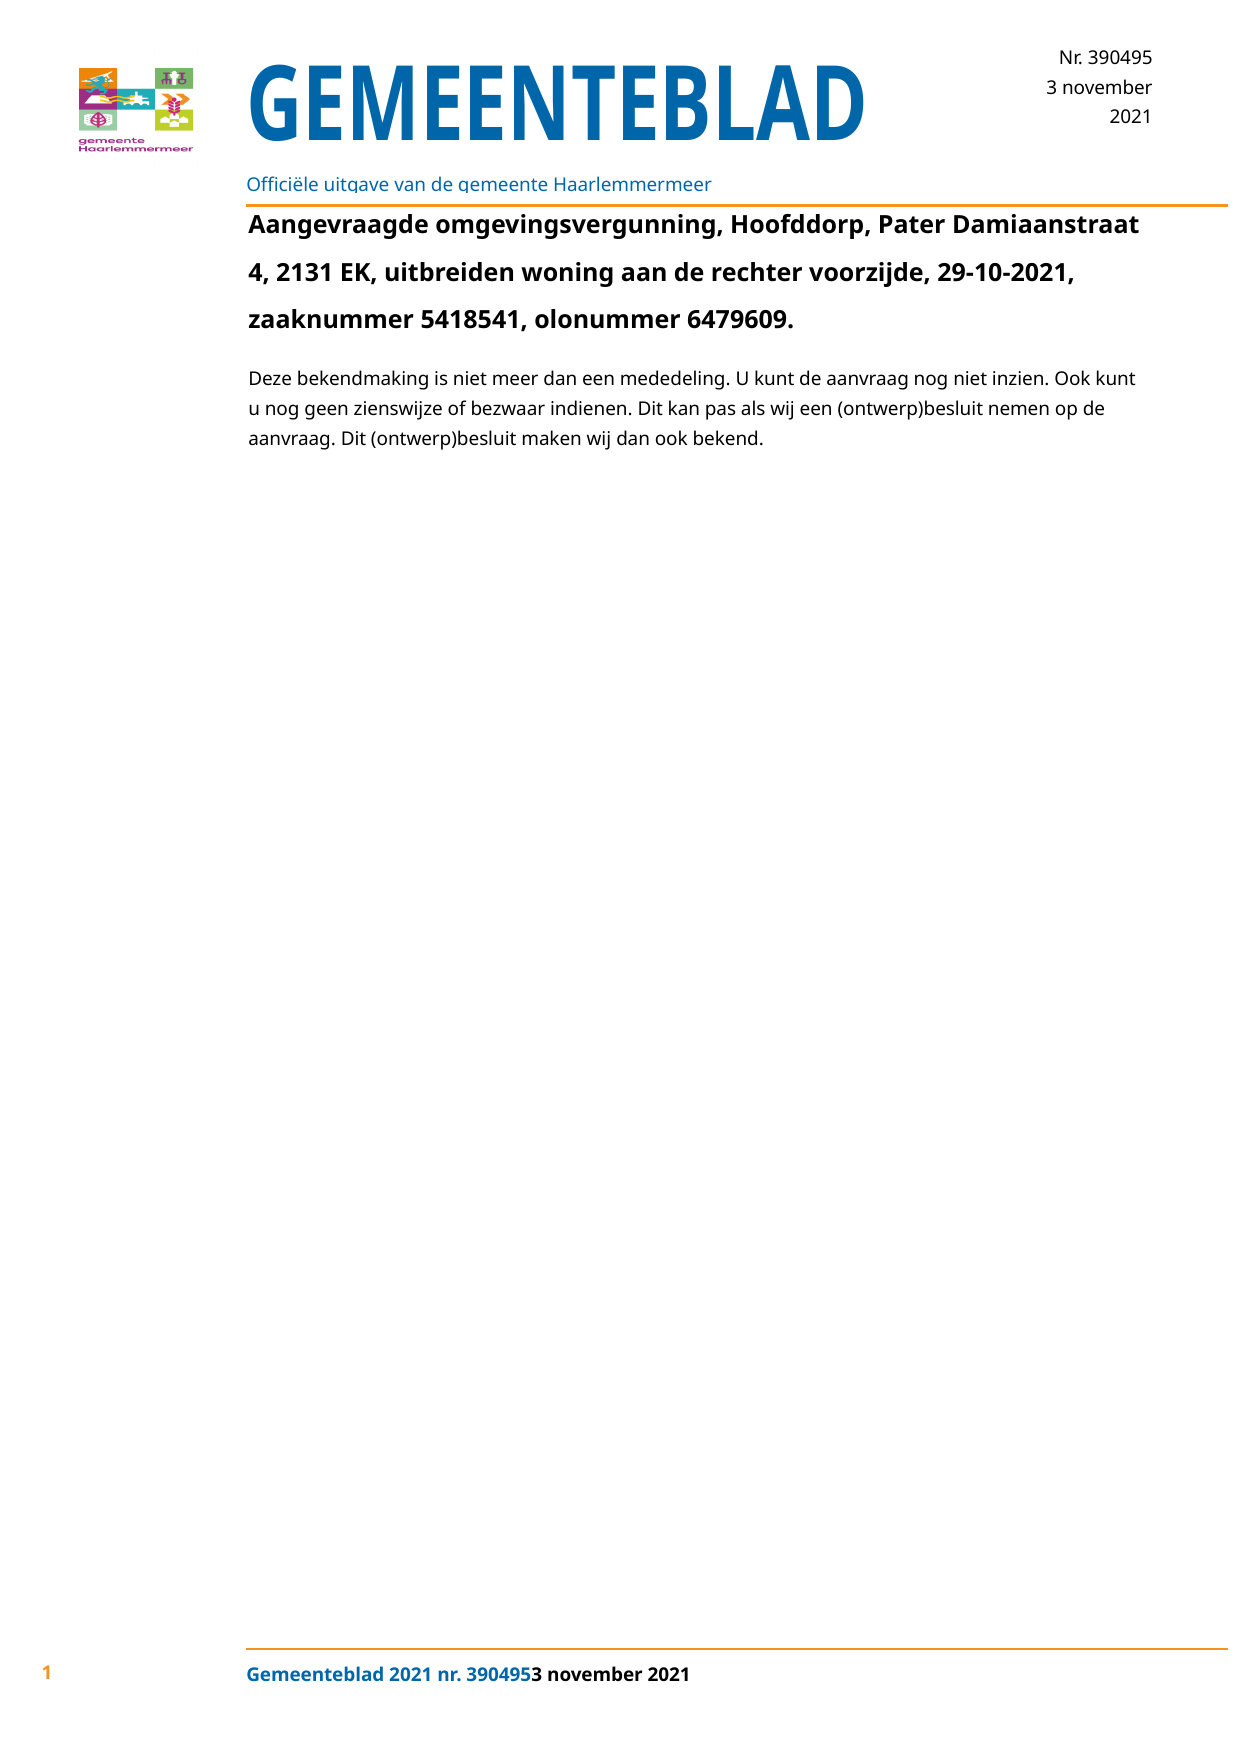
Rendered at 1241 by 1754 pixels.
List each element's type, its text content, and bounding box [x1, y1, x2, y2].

picture [41, 47, 231, 172]
text Aangevraagde omgevingsvergunning, Hoofddorp, Pater Damiaanstraat 4, 2131 EK, uitbreiden woning aan de rechter voorzijde, 29-10-2021, zaaknummer 5418541, olonummer 6479609. [248, 207, 1152, 336]
text Deze bekendmaking is niet meer dan een mededeling. U kunt de aanvraag nog niet inzien. Ook kunt u nog geen zienswijze of bezwaar indienen. Dit kan pas als wij een (ontwerp)besluit nemen op de aanvraag. Dit (ontwerp)besluit maken wij dan ook bekend. [248, 366, 1152, 450]
